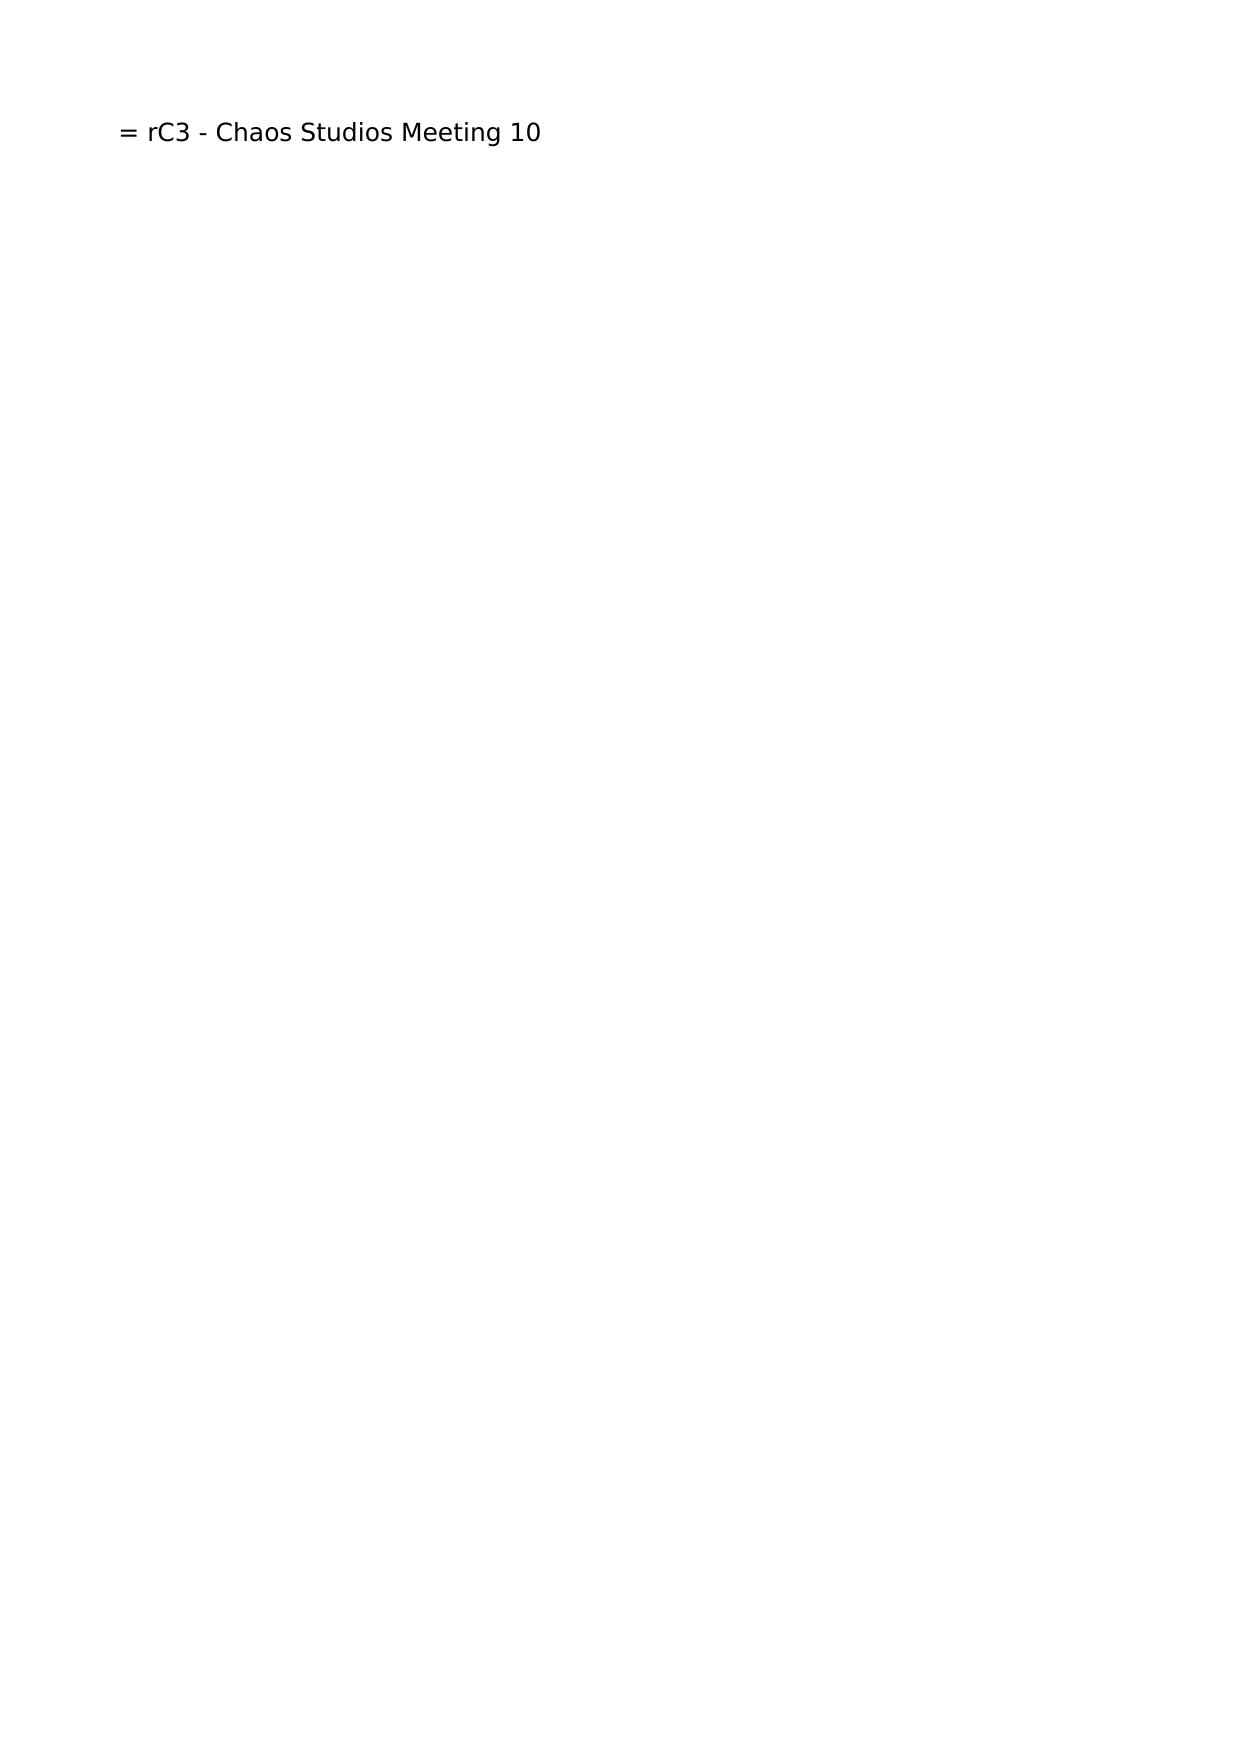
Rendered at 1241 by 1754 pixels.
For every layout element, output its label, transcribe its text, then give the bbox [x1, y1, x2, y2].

text = rC3 - Chaos Studios Meeting 10 [118, 118, 1122, 147]
